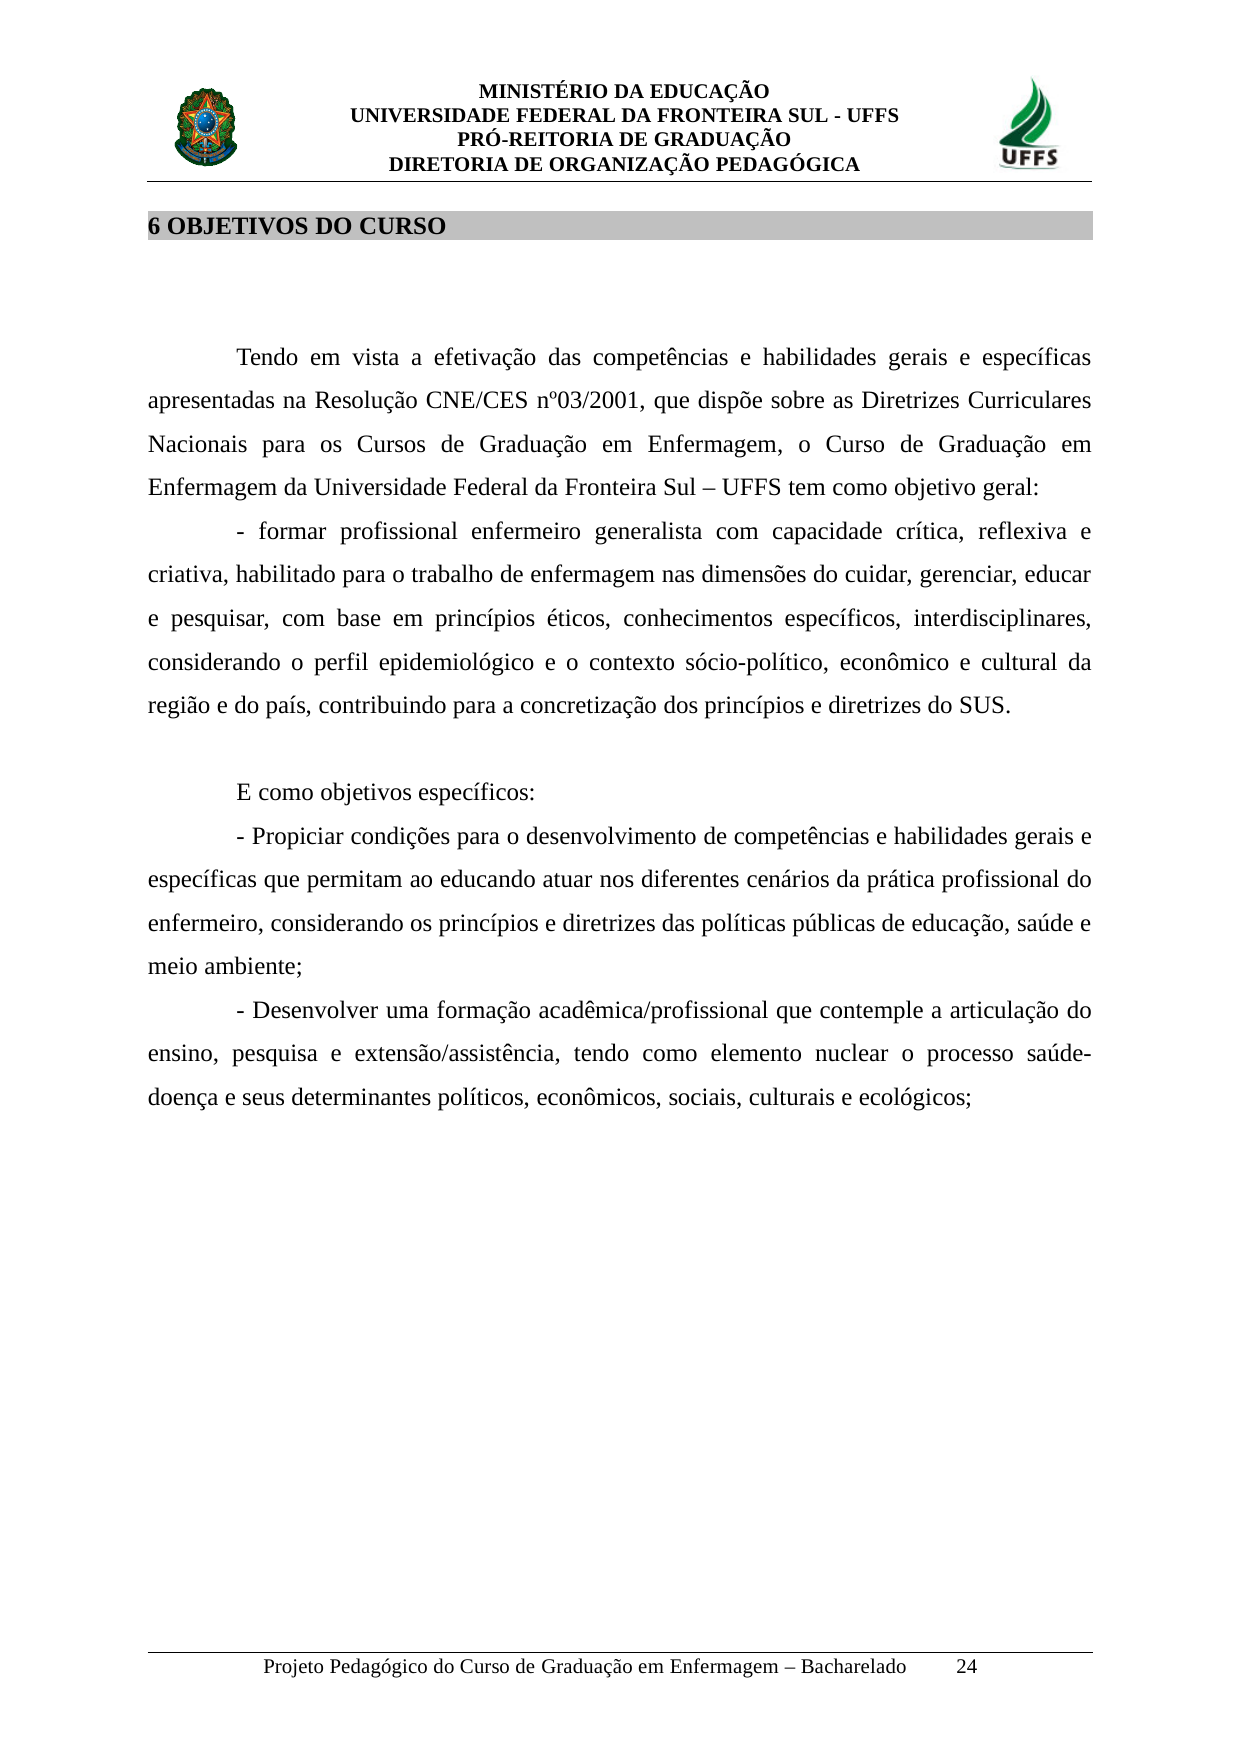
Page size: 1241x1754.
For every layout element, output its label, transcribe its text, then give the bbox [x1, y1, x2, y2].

text Tendo em vista a efetivação das competências e habilidades gerais e específicas apresentadas na Resolução CNE/CES nº03/2001, que dispõe sobre as Diretrizes Curriculares Nacionais para os Cursos de Graduação em Enfermagem, o Curso de Graduação em Enfermagem da Universidade Federal da Fronteira Sul – UFFS tem como objetivo geral: [148, 342, 1093, 501]
picture [173, 87, 238, 168]
text - Propiciar condições para o desenvolvimento de competências e habilidades gerais e específicas que permitam ao educando atuar nos diferentes cenários da prática profissional do enfermeiro, considerando os princípios e diretrizes das políticas públicas de educação, saúde e meio ambiente; [148, 821, 1093, 980]
text - formar profissional enfermeiro generalista com capacidade crítica, reflexiva e criativa, habilitado para o trabalho de enfermagem nas dimensões do cuidar, gerenciar, educar e pesquisar, com base em princípios éticos, conhecimentos específicos, interdisciplinares, considerando o perfil epidemiológico e o contexto sócio-político, econômico e cultural da região e do país, contribuindo para a concretização dos princípios e diretrizes do SUS. [148, 516, 1093, 719]
text - Desenvolver uma formação acadêmica/profissional que contemple a articulação do ensino, pesquisa e extensão/assistência, tendo como elemento nuclear o processo saúde-doença e seus determinantes políticos, econômicos, sociais, culturais e ecológicos; [148, 995, 1093, 1111]
text E como objetivos específicos: [148, 777, 1093, 806]
picture [984, 75, 1075, 173]
subtitle 6 OBJETIVOS DO CURSO [148, 211, 1093, 240]
